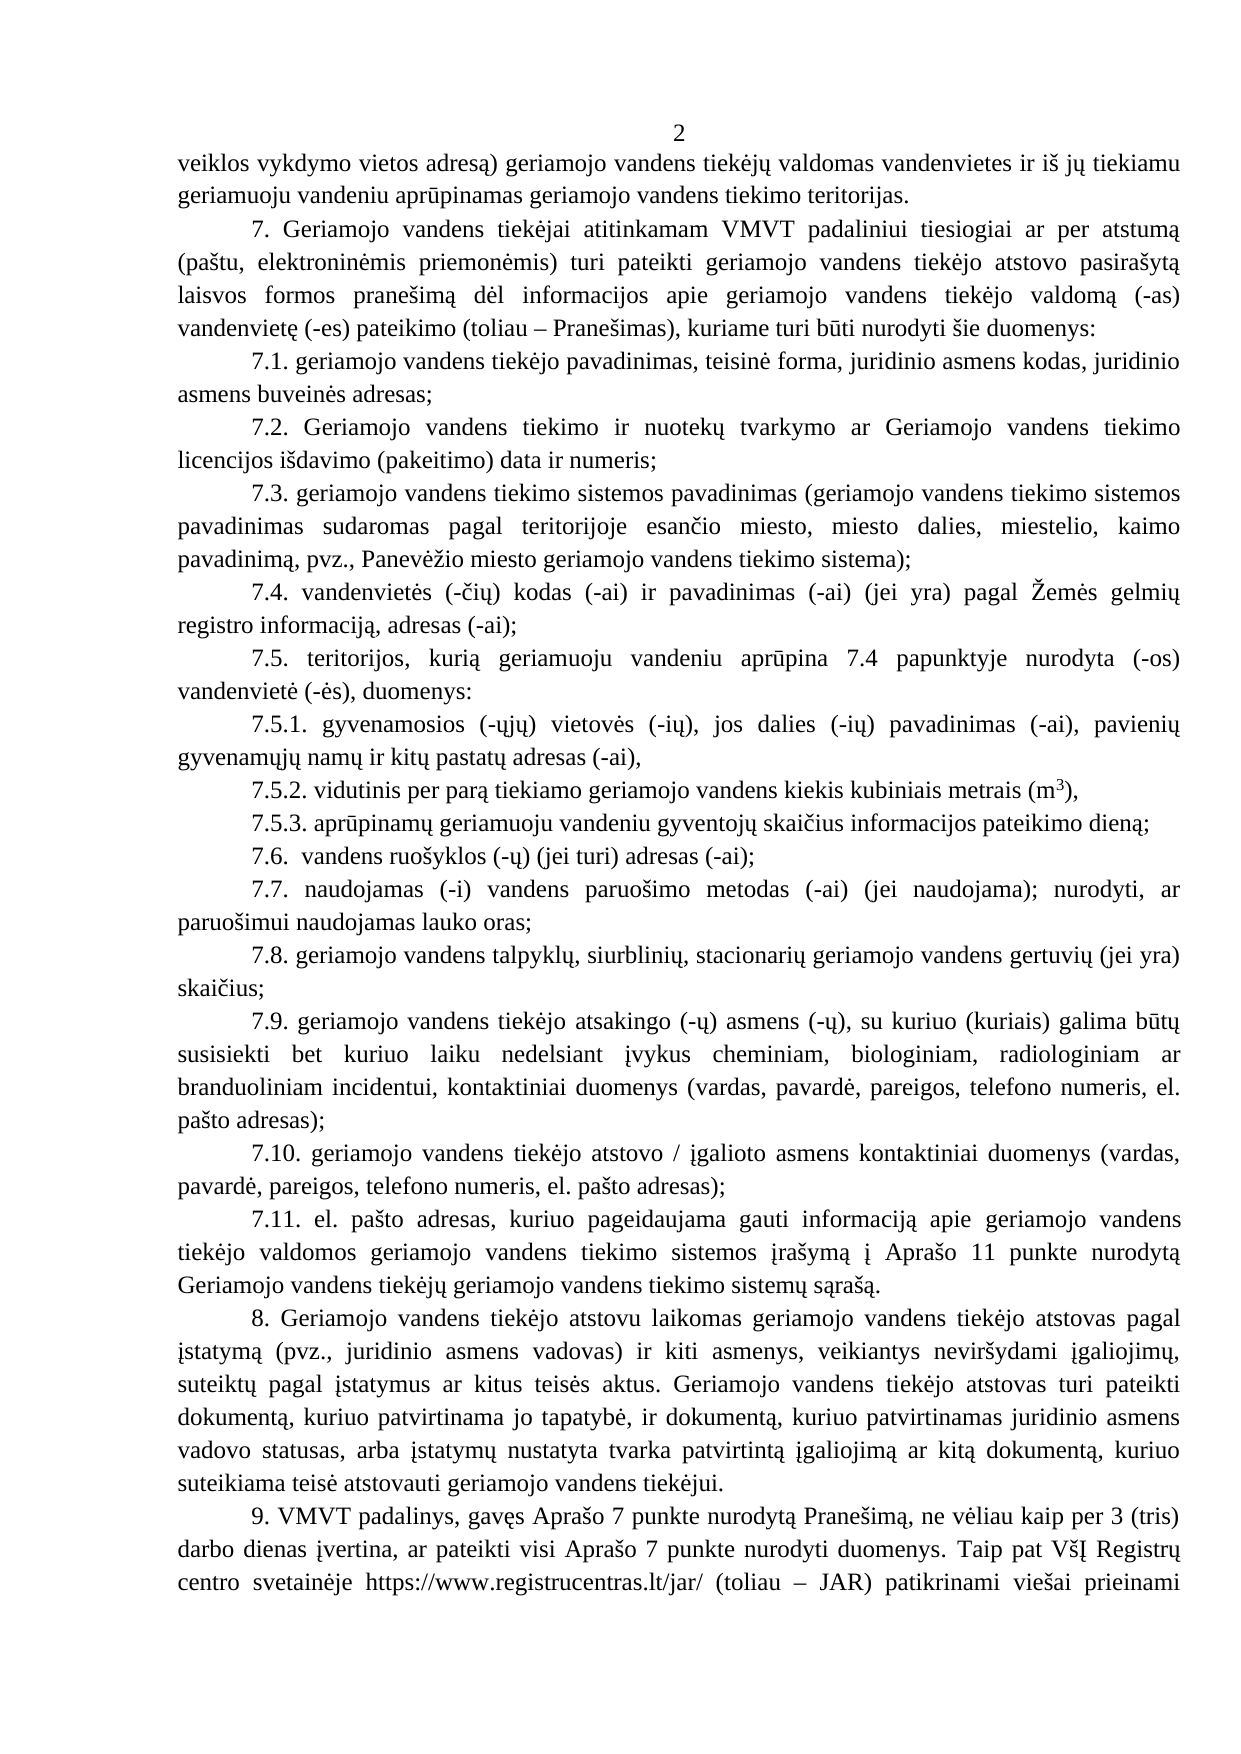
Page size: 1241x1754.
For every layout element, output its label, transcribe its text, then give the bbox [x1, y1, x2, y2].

text 7.6. vandens ruošyklos (-ų) (jei turi) adresas (-ai); [177, 841, 1181, 870]
text 7.5.1. gyvenamosios (-ųjų) vietovės (-ių), jos dalies (-ių) pavadinimas (-ai), pavienių gyvenamųjų namų ir kitų pastatų adresas (-ai), [177, 709, 1181, 771]
text 7.5.2. vidutinis per parą tiekiamo geriamojo vandens kiekis kubiniais metrais (m3), [177, 775, 1181, 804]
text 7.7. naudojamas (-i) vandens paruošimo metodas (-ai) (jei naudojama); nurodyti, ar paruošimui naudojamas lauko oras; [177, 874, 1181, 936]
text 7.5. teritorijos, kurią geriamuoju vandeniu aprūpina 7.4 papunktyje nurodyta (-os) vandenvietė (-ės), duomenys: [177, 643, 1181, 705]
text 7.1. geriamojo vandens tiekėjo pavadinimas, teisinė forma, juridinio asmens kodas, juridinio asmens buveinės adresas; [177, 346, 1181, 407]
text 7. Geriamojo vandens tiekėjai atitinkamam VMVT padaliniui tiesiogiai ar per atstumą (paštu, elektroninėmis priemonėmis) turi pateikti geriamojo vandens tiekėjo atstovo pasirašytą laisvos formos pranešimą dėl informacijos apie geriamojo vandens tiekėjo valdomą (-as) vandenvietę (-es) pateikimo (toliau – Pranešimas), kuriame turi būti nurodyti šie duomenys: [177, 214, 1181, 341]
text 9. VMVT padalinys, gavęs Aprašo 7 punkte nurodytą Pranešimą, ne vėliau kaip per 3 (tris) darbo dienas įvertina, ar pateikti visi Aprašo 7 punkte nurodyti duomenys. Taip pat VšĮ Registrų centro svetainėje https://www.registrucentras.lt/jar/ (toliau – JAR) patikrinami viešai prieinami [177, 1501, 1181, 1596]
text 7.11. el. pašto adresas, kuriuo pageidaujama gauti informaciją apie geriamojo vandens tiekėjo valdomos geriamojo vandens tiekimo sistemos įrašymą į Aprašo 11 punkte nurodytą Geriamojo vandens tiekėjų geriamojo vandens tiekimo sistemų sąrašą. [177, 1204, 1181, 1299]
text 7.9. geriamojo vandens tiekėjo atsakingo (-ų) asmens (-ų), su kuriuo (kuriais) galima būtų susisiekti bet kuriuo laiku nedelsiant įvykus cheminiam, biologiniam, radiologiniam ar branduoliniam incidentui, kontaktiniai duomenys (vardas, pavardė, pareigos, telefono numeris, el. pašto adresas); [177, 1006, 1181, 1134]
text 7.10. geriamojo vandens tiekėjo atstovo / įgalioto asmens kontaktiniai duomenys (vardas, pavardė, pareigos, telefono numeris, el. pašto adresas); [177, 1138, 1181, 1200]
text veiklos vykdymo vietos adresą) geriamojo vandens tiekėjų valdomas vandenvietes ir iš jų tiekiamu geriamuoju vandeniu aprūpinamas geriamojo vandens tiekimo teritorijas. [177, 148, 1181, 209]
text 7.4. vandenvietės (-čių) kodas (-ai) ir pavadinimas (-ai) (jei yra) pagal Žemės gelmių registro informaciją, adresas (-ai); [177, 577, 1181, 639]
text 7.3. geriamojo vandens tiekimo sistemos pavadinimas (geriamojo vandens tiekimo sistemos pavadinimas sudaromas pagal teritorijoje esančio miesto, miesto dalies, miestelio, kaimo pavadinimą, pvz., Panevėžio miesto geriamojo vandens tiekimo sistema); [177, 478, 1181, 573]
text 8. Geriamojo vandens tiekėjo atstovu laikomas geriamojo vandens tiekėjo atstovas pagal įstatymą (pvz., juridinio asmens vadovas) ir kiti asmenys, veikiantys neviršydami įgaliojimų, suteiktų pagal įstatymus ar kitus teisės aktus. Geriamojo vandens tiekėjo atstovas turi pateikti dokumentą, kuriuo patvirtinama jo tapatybė, ir dokumentą, kuriuo patvirtinamas juridinio asmens vadovo statusas, arba įstatymų nustatyta tvarka patvirtintą įgaliojimą ar kitą dokumentą, kuriuo suteikiama teisė atstovauti geriamojo vandens tiekėjui. [177, 1303, 1181, 1497]
text 7.5.3. aprūpinamų geriamuoju vandeniu gyventojų skaičius informacijos pateikimo dieną; [177, 808, 1181, 837]
text 7.8. geriamojo vandens talpyklų, siurblinių, stacionarių geriamojo vandens gertuvių (jei yra) skaičius; [177, 940, 1181, 1002]
text 7.2. Geriamojo vandens tiekimo ir nuotekų tvarkymo ar Geriamojo vandens tiekimo licencijos išdavimo (pakeitimo) data ir numeris; [177, 412, 1181, 473]
